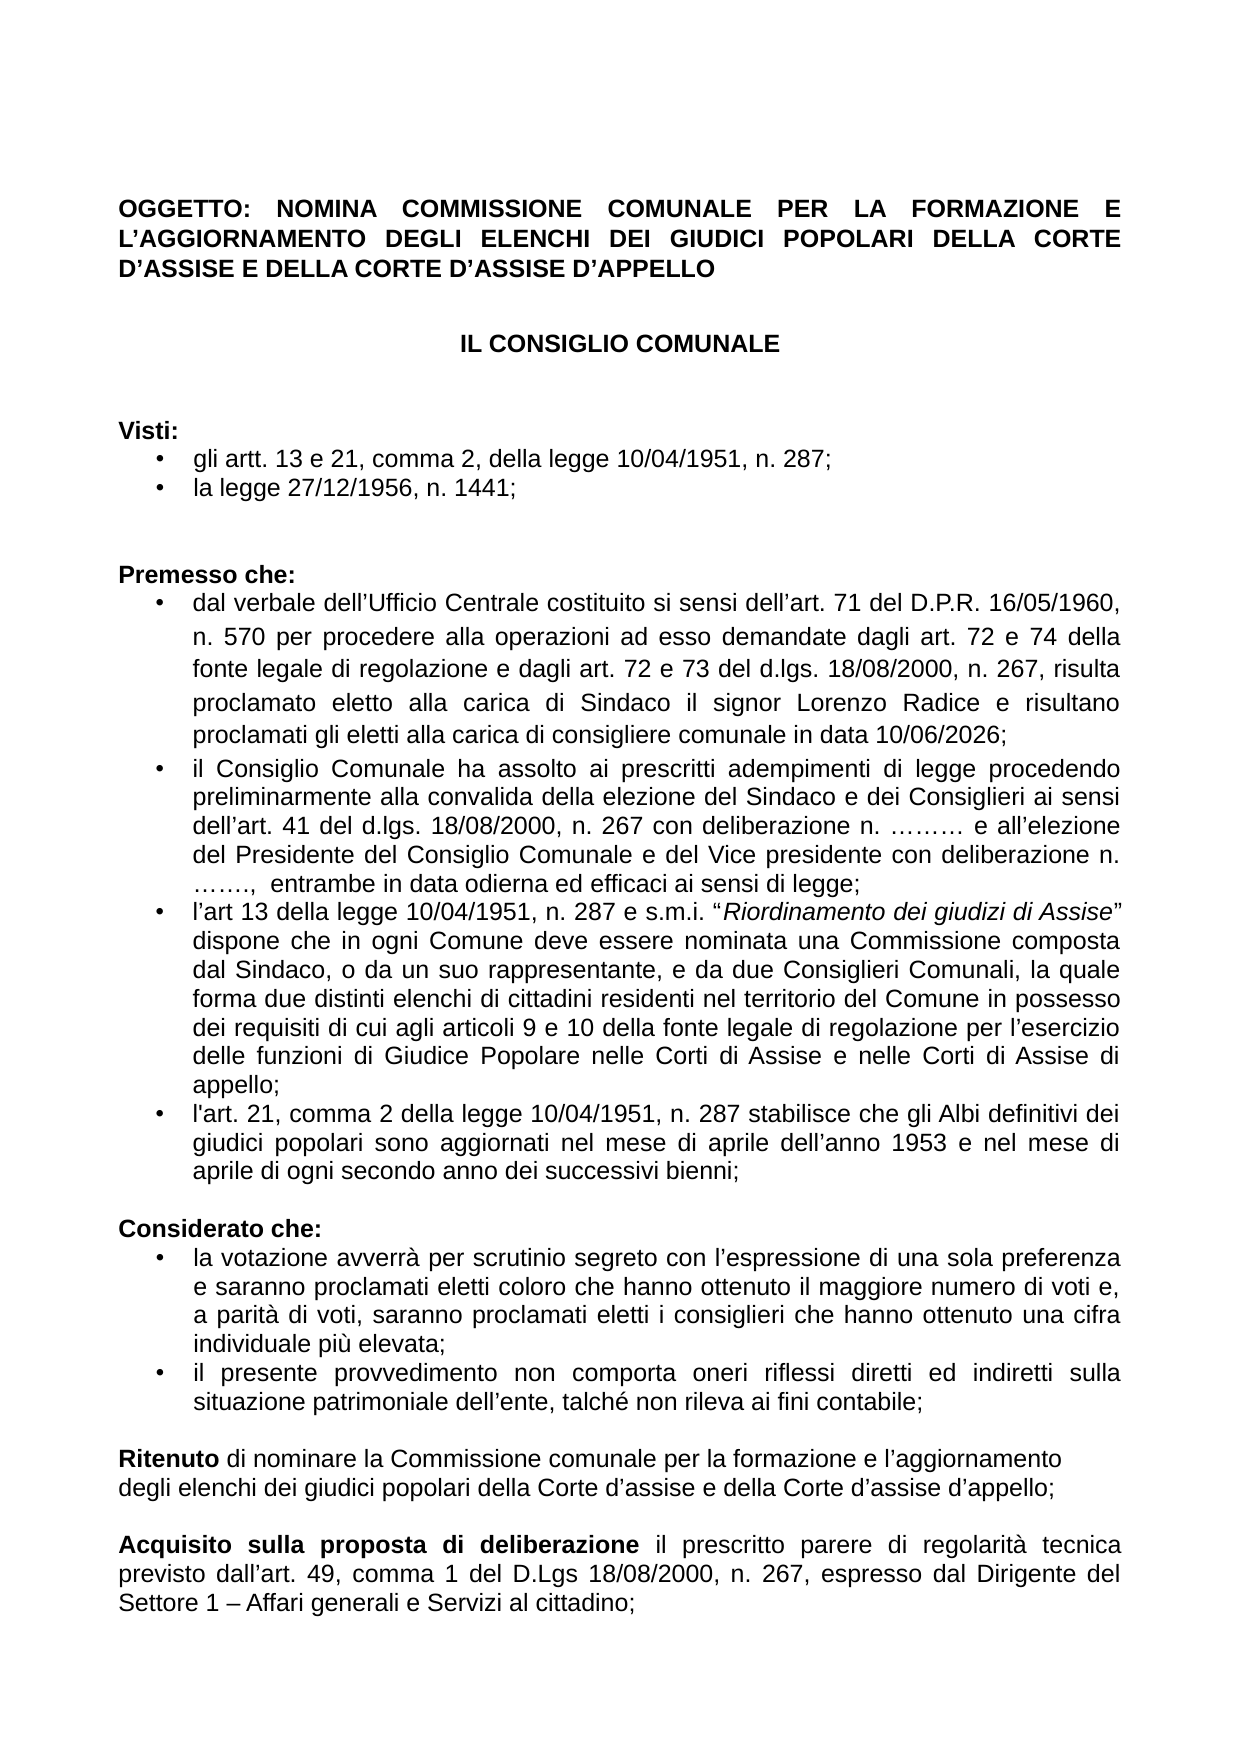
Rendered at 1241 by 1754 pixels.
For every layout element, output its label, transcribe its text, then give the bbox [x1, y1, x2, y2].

text Acquisito sulla proposta di deliberazione il prescritto parere di regolarità tecnica previsto dall’art. 49, comma 1 del D.Lgs 18/08/2000, n. 267, espresso dal Dirigente del Settore 1 – Affari generali e Servizi al cittadino; [118, 1530, 1122, 1617]
list il presente provvedimento non comporta oneri riflessi diretti ed indiretti sulla situazione patrimoniale dell’ente, talché non rileva ai fini contabile; [156, 1358, 1122, 1415]
list la votazione avverrà per scrutinio segreto con l’espressione di una sola preferenza e saranno proclamati eletti coloro che hanno ottenuto il maggiore numero di voti e, a parità di voti, saranno proclamati eletti i consiglieri che hanno ottenuto una cifra individuale più elevata; [156, 1243, 1122, 1358]
list la legge 27/12/1956, n. 1441; [156, 473, 1122, 502]
list l’art 13 della legge 10/04/1951, n. 287 e s.m.i. “Riordinamento dei giudizi di Assise” dispone che in ogni Comune deve essere nominata una Commissione composta dal Sindaco, o da un suo rappresentante, e da due Consiglieri Comunali, la quale forma due distinti elenchi di cittadini residenti nel territorio del Comune in possesso dei requisiti di cui agli articoli 9 e 10 della fonte legale di regolazione per l’esercizio delle funzioni di Giudice Popolare nelle Corti di Assise e nelle Corti di Assise di appello; [155, 897, 1122, 1099]
list dal verbale dell’Ufficio Centrale costituito si sensi dell’art. 71 del D.P.R. 16/05/1960, n. 570 per procedere alla operazioni ad esso demandate dagli art. 72 e 74 della fonte legale di regolazione e dagli art. 72 e 73 del d.lgs. 18/08/2000, n. 267, risulta proclamato eletto alla carica di Sindaco il signor Lorenzo Radice e risultano proclamati gli eletti alla carica di consigliere comunale in data 10/06/2026; [155, 588, 1122, 749]
text Visti: [118, 416, 1122, 444]
text Considerato che: [118, 1214, 1122, 1243]
list gli artt. 13 e 21, comma 2, della legge 10/04/1951, n. 287; [156, 444, 1122, 473]
text OGGETTO: NOMINA COMMISSIONE COMUNALE PER LA FORMAZIONE E L’AGGIORNAMENTO DEGLI ELENCHI DEI GIUDICI POPOLARI DELLA CORTE D’ASSISE E DELLA CORTE D’ASSISE D’APPELLO [118, 194, 1122, 283]
list l'art. 21, comma 2 della legge 10/04/1951, n. 287 stabilisce che gli Albi definitivi dei giudici popolari sono aggiornati nel mese di aprile dell’anno 1953 e nel mese di aprile di ogni secondo anno dei successivi bienni; [155, 1099, 1122, 1185]
list il Consiglio Comunale ha assolto ai prescritti adempimenti di legge procedendo preliminarmente alla convalida della elezione del Sindaco e dei Consiglieri ai sensi dell’art. 41 del d.lgs. 18/08/2000, n. 267 con deliberazione n. ……… e all’elezione del Presidente del Consiglio Comunale e del Vice presidente con deliberazione n. ……., entrambe in data odierna ed efficaci ai sensi di legge; [155, 753, 1122, 897]
text IL CONSIGLIO COMUNALE [118, 329, 1122, 358]
text Premesso che: [118, 559, 1122, 588]
text Ritenuto di nominare la Commissione comunale per la formazione e l’aggiornamento degli elenchi dei giudici popolari della Corte d’assise e della Corte d’assise d’appello; [118, 1444, 1122, 1502]
